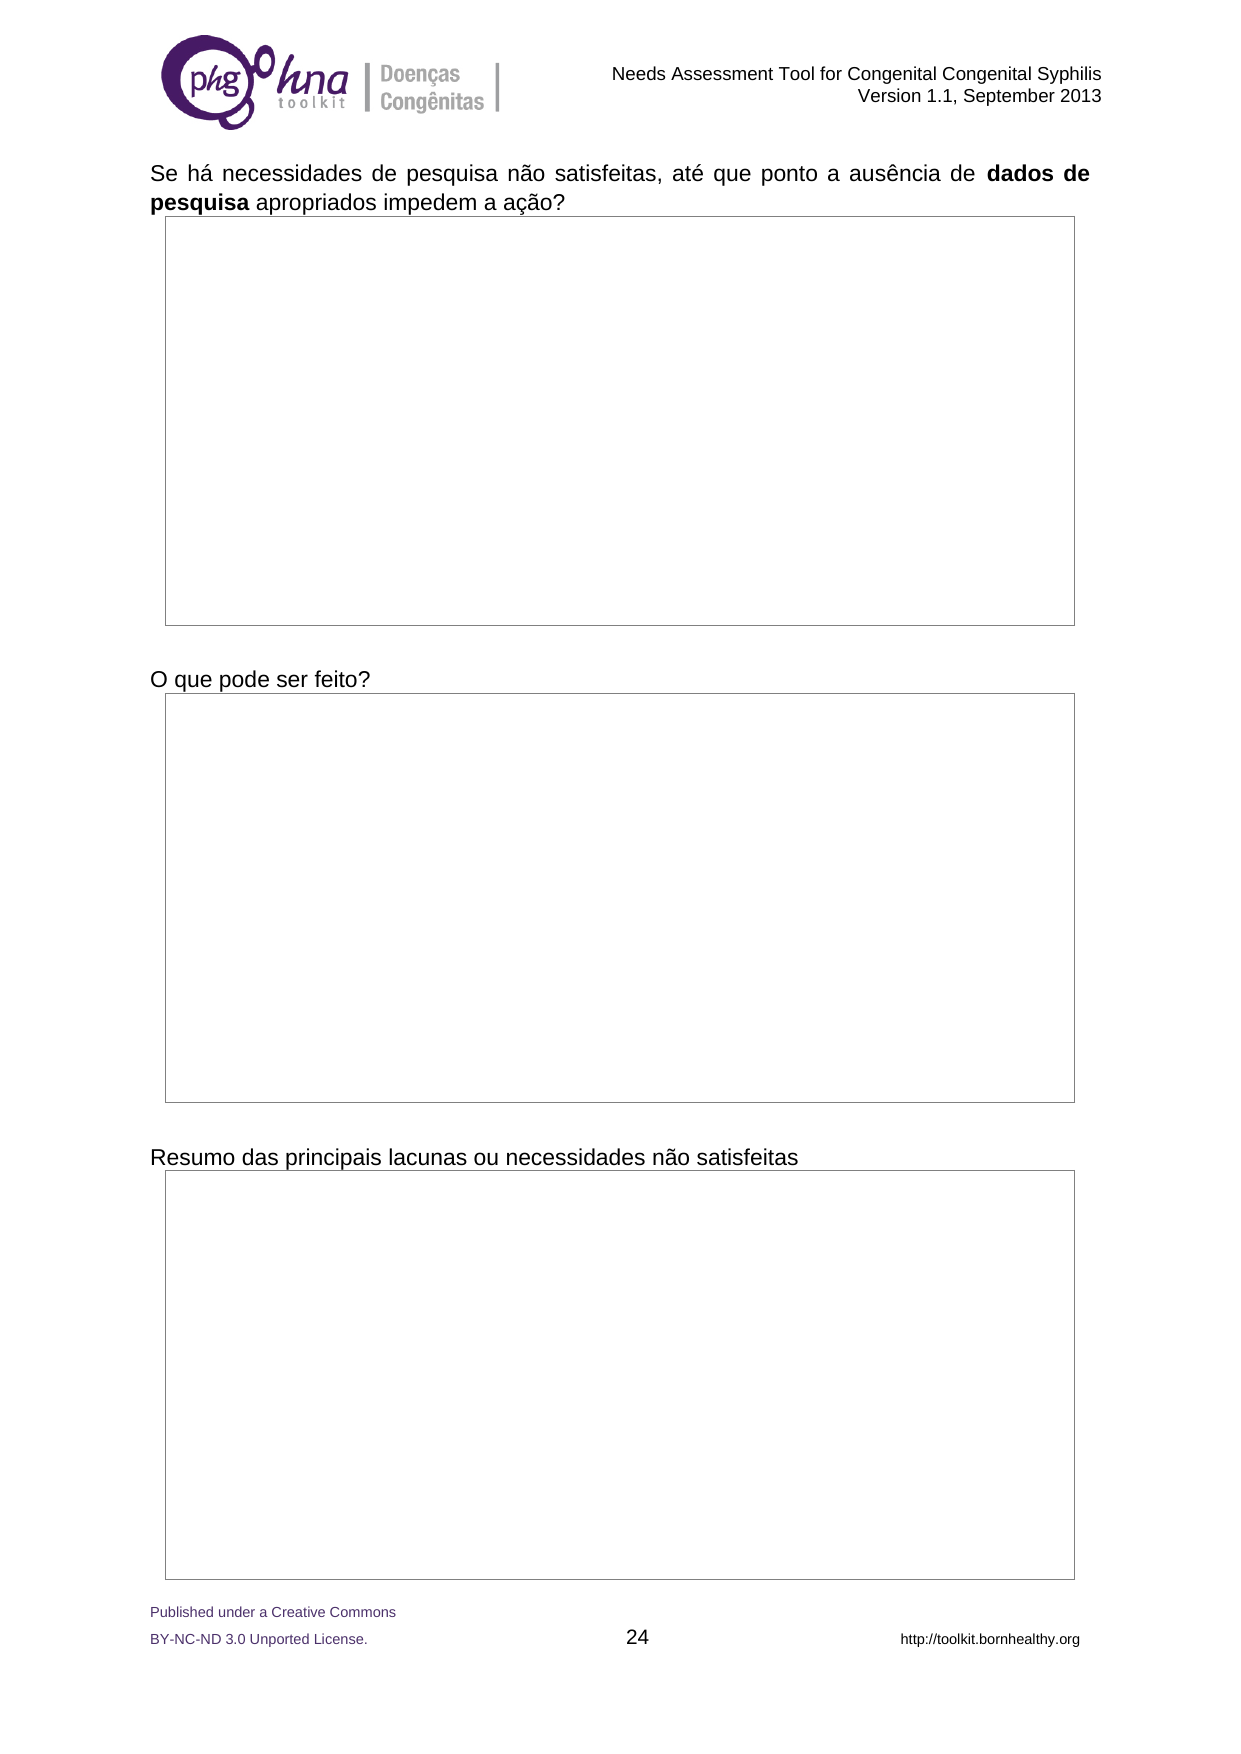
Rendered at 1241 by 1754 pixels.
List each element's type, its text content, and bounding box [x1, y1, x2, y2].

subtitle Se há necessidades de pesquisa não satisfeitas, até que ponto a ausência de dados de pesquisa apropriados impedem a ação? [150, 157, 1090, 216]
subtitle O que pode ser feito? [150, 663, 1090, 693]
subtitle Resumo das principais lacunas ou necessidades não satisfeitas [150, 1141, 1090, 1170]
